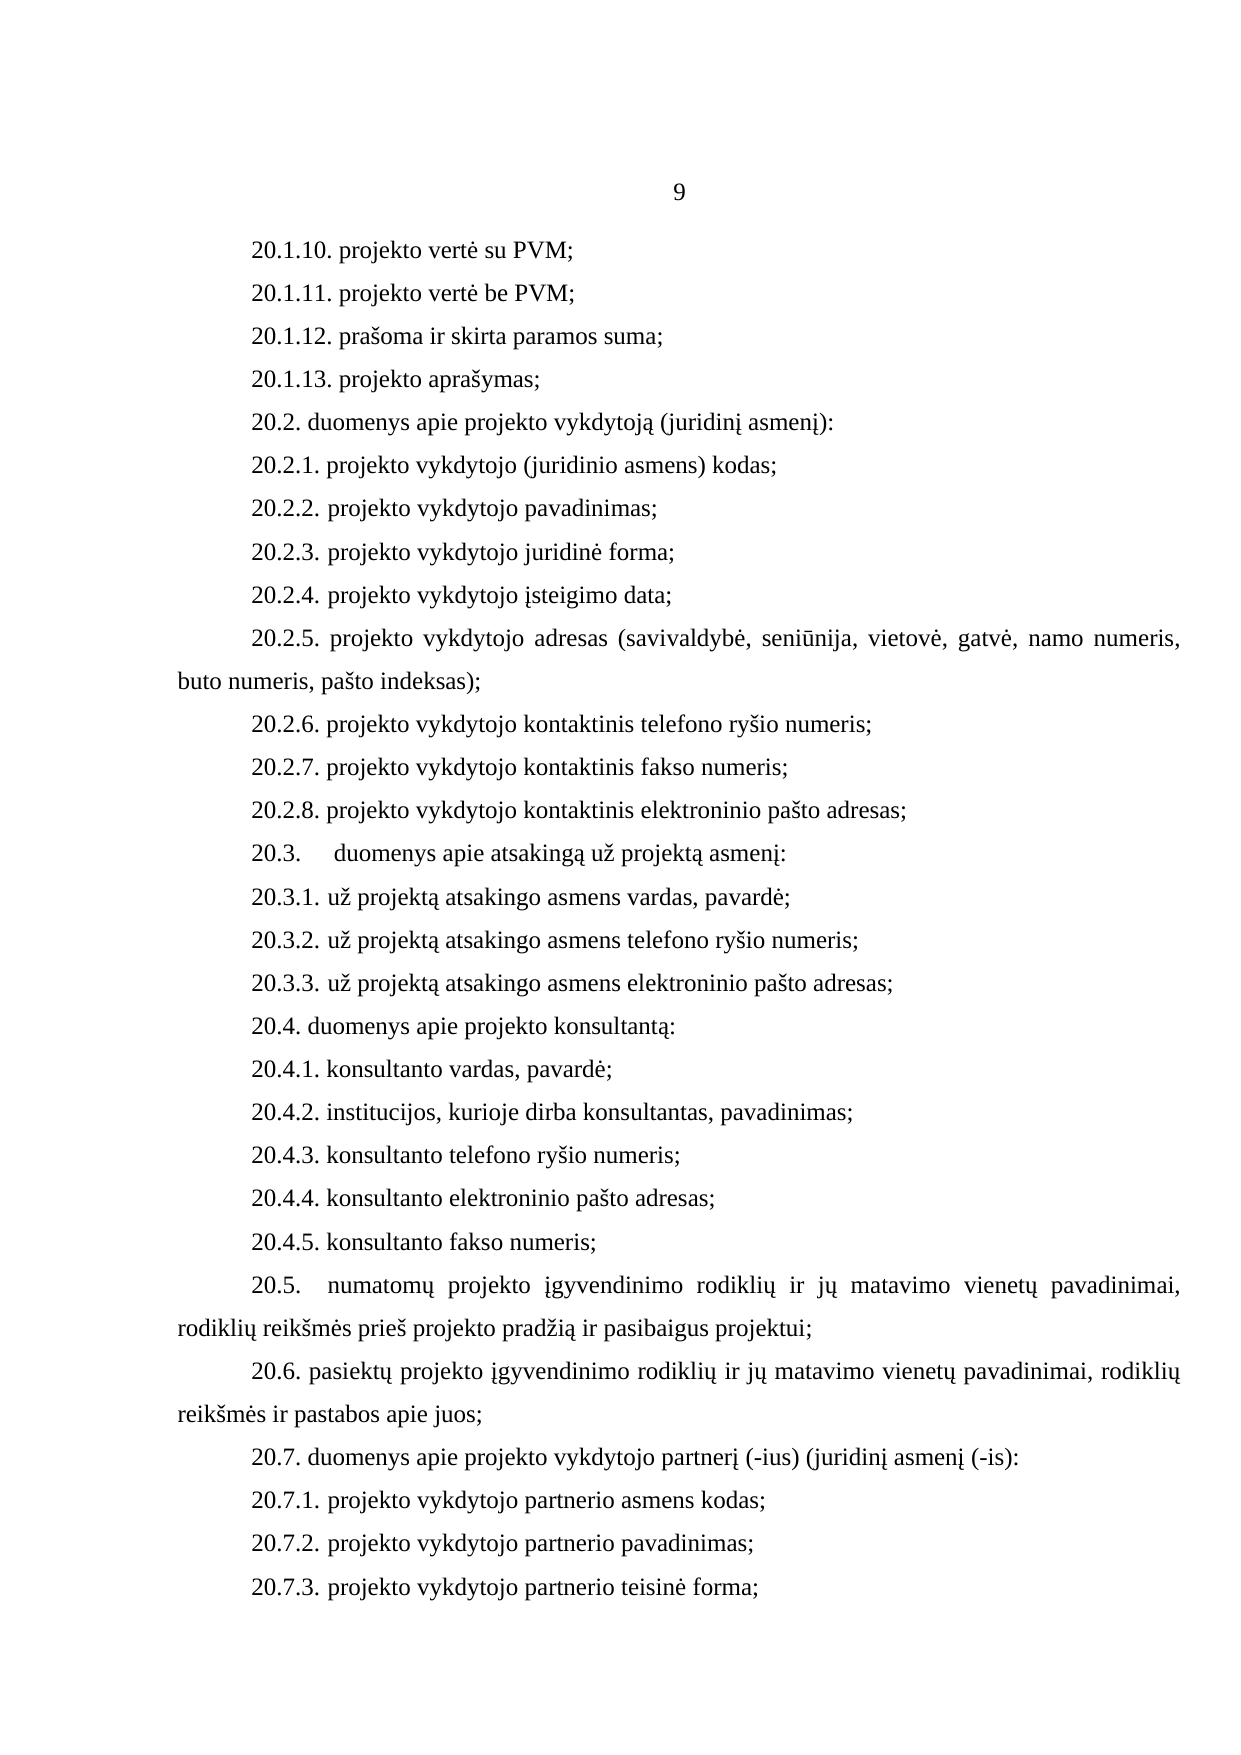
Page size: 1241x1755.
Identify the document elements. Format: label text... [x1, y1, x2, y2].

text 20.1.13. projekto aprašymas; [177, 364, 1181, 393]
text 20.4. duomenys apie projekto konsultantą: [177, 1011, 1181, 1040]
text 20.4.4. konsultanto elektroninio pašto adresas; [177, 1183, 1181, 1212]
text 20.7. duomenys apie projekto vykdytojo partnerį (-ius) (juridinį asmenį (-is): [177, 1442, 1181, 1471]
text 20.3.1. už projektą atsakingo asmens vardas, pavardė; [177, 882, 1181, 910]
text 20.6. pasiektų projekto įgyvendinimo rodiklių ir jų matavimo vienetų pavadinimai, rodiklių reikšmės ir pastabos apie juos; [177, 1356, 1181, 1428]
text 20.5. numatomų projekto įgyvendinimo rodiklių ir jų matavimo vienetų pavadinimai, rodiklių reikšmės prieš projekto pradžią ir pasibaigus projektui; [177, 1270, 1181, 1342]
text 20.3. duomenys apie atsakingą už projektą asmenį: [177, 838, 1181, 867]
text 20.4.3. konsultanto telefono ryšio numeris; [177, 1140, 1181, 1169]
text 20.1.12. prašoma ir skirta paramos suma; [177, 321, 1181, 350]
text 20.7.3. projekto vykdytojo partnerio teisinė forma; [177, 1572, 1181, 1600]
text 20.2.3. projekto vykdytojo juridinė forma; [177, 537, 1181, 565]
text 20.2.7. projekto vykdytojo kontaktinis fakso numeris; [177, 752, 1181, 781]
text 20.2. duomenys apie projekto vykdytoją (juridinį asmenį): [177, 407, 1181, 436]
text 20.2.1. projekto vykdytojo (juridinio asmens) kodas; [177, 450, 1181, 479]
text 20.4.2. institucijos, kurioje dirba konsultantas, pavadinimas; [177, 1097, 1181, 1126]
text 20.2.6. projekto vykdytojo kontaktinis telefono ryšio numeris; [177, 709, 1181, 738]
text 20.2.4. projekto vykdytojo įsteigimo data; [177, 580, 1181, 608]
text 20.3.3. už projektą atsakingo asmens elektroninio pašto adresas; [177, 968, 1181, 997]
text 20.7.1. projekto vykdytojo partnerio asmens kodas; [177, 1485, 1181, 1514]
text 20.2.8. projekto vykdytojo kontaktinis elektroninio pašto adresas; [177, 795, 1181, 824]
text 20.4.1. konsultanto vardas, pavardė; [177, 1054, 1181, 1083]
text 20.4.5. konsultanto fakso numeris; [177, 1227, 1181, 1255]
text 20.3.2. už projektą atsakingo asmens telefono ryšio numeris; [177, 925, 1181, 953]
text 20.7.2. projekto vykdytojo partnerio pavadinimas; [177, 1528, 1181, 1557]
text 20.1.11. projekto vertė be PVM; [177, 278, 1181, 307]
text 20.2.2. projekto vykdytojo pavadinimas; [177, 493, 1181, 522]
text 20.1.10. projekto vertė su PVM; [177, 235, 1181, 263]
text 20.2.5. projekto vykdytojo adresas (savivaldybė, seniūnija, vietovė, gatvė, namo numeris, buto numeris, pašto indeksas); [177, 623, 1181, 695]
